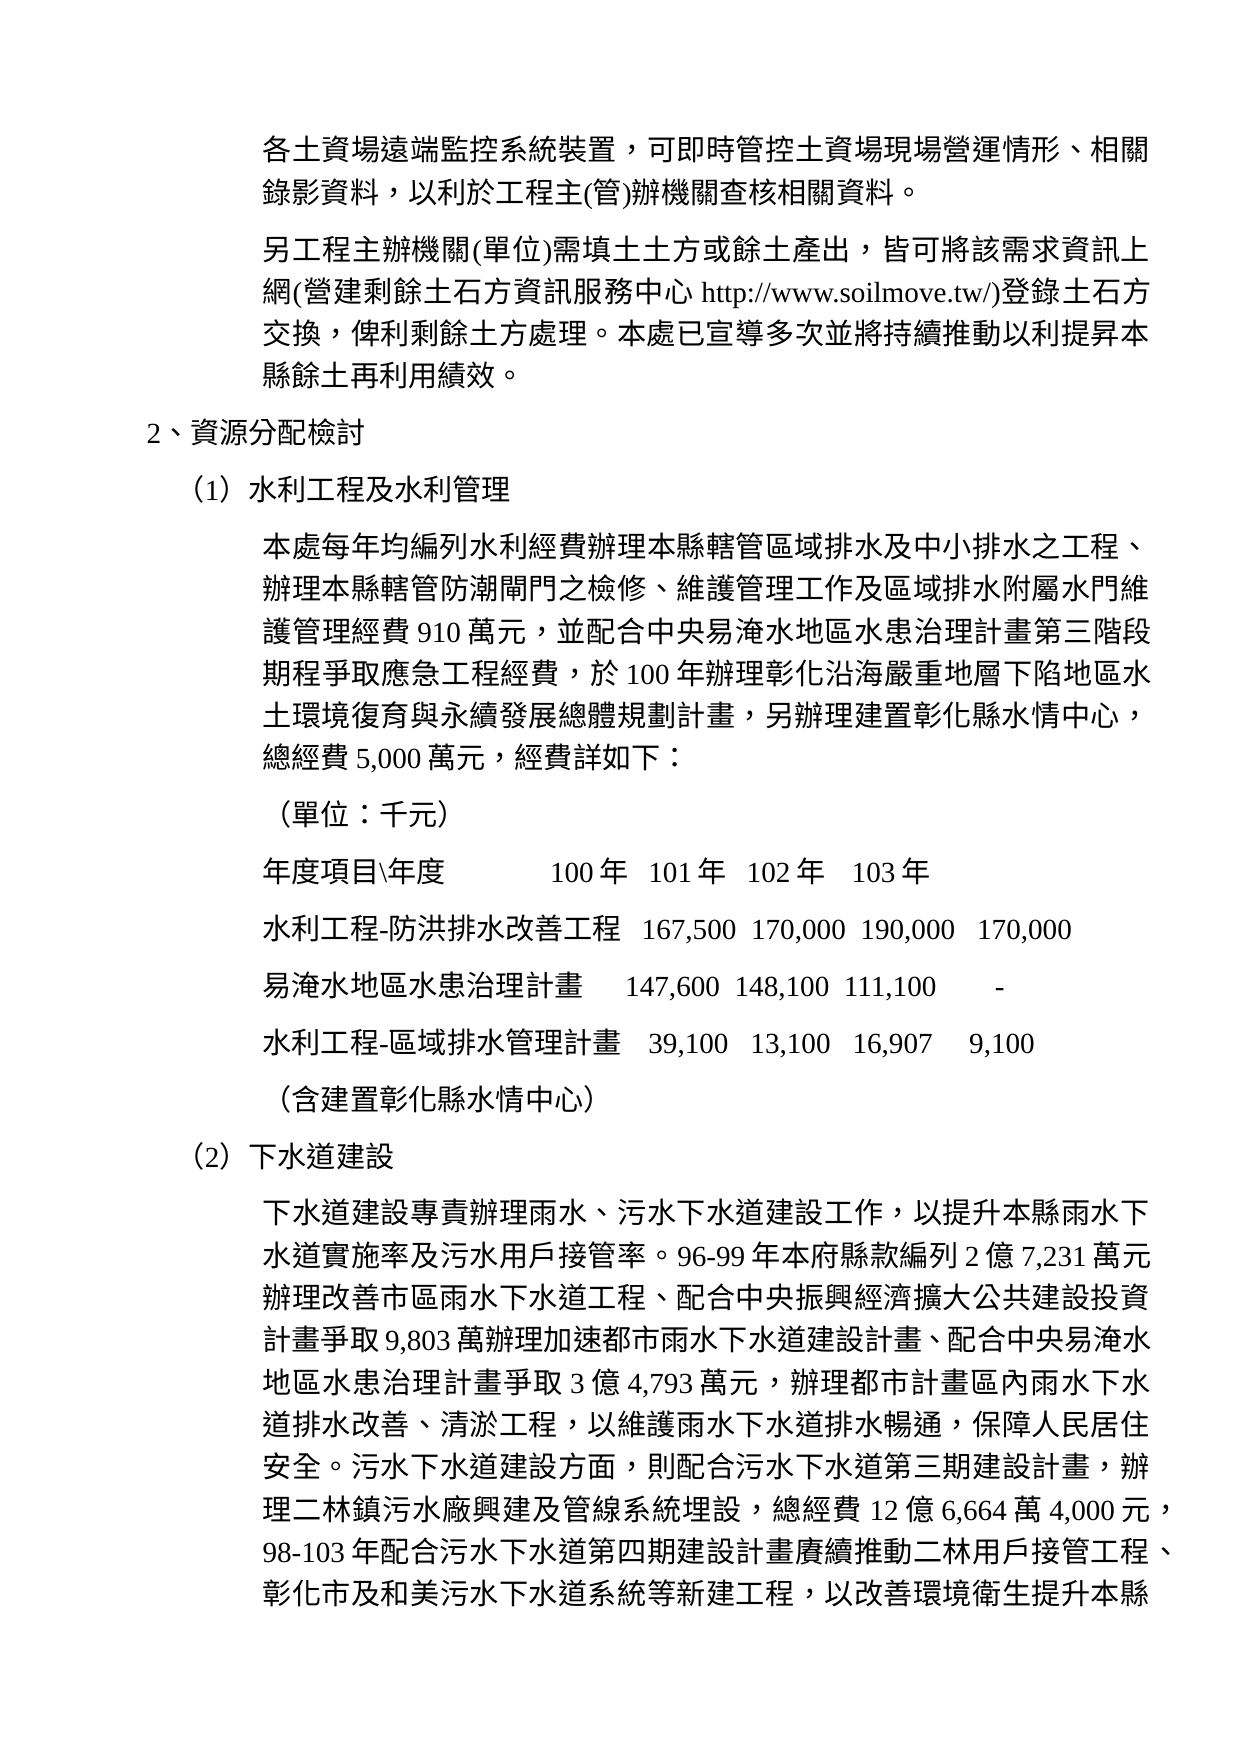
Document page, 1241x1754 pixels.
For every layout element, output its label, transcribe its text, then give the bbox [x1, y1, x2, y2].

text 易淹水地區水患治理計畫 147,600 148,100 111,100 - [262, 963, 1152, 1005]
text 本處每年均編列水利經費辦理本縣轄管區域排水及中小排水之工程、辦理本縣轄管防潮閘門之檢修、維護管理工作及區域排水附屬水門維護管理經費910萬元，並配合中央易淹水地區水患治理計畫第三階段期程爭取應急工程經費，於100年辦理彰化沿海嚴重地層下陷地區水土環境復育與永續發展總體規劃計畫，另辦理建置彰化縣水情中心，總經費5,000萬元，經費詳如下： [262, 524, 1152, 777]
text 各土資場遠端監控系統裝置，可即時管控土資場現場營運情形、相關錄影資料，以利於工程主(管)辦機關查核相關資料。 [262, 127, 1152, 212]
text 另工程主辦機關(單位)需填土土方或餘土產出，皆可將該需求資訊上網(營建剩餘土石方資訊服務中心http://www.soilmove.tw/)登錄土石方交換，俾利剩餘土方處理。本處已宣導多次並將持續推動以利提昇本縣餘土再利用績效。 [262, 226, 1152, 395]
text （單位：千元） [262, 792, 1152, 834]
list 下水道建設 [175, 1133, 1152, 1176]
text 水利工程-區域排水管理計畫 39,100 13,100 16,907 9,100 [262, 1019, 1152, 1062]
text 年度項目\年度 100年 101年 102年 103年 [262, 849, 1152, 891]
text 下水道建設專責辦理雨水、污水下水道建設工作，以提升本縣雨水下水道實施率及污水用戶接管率。96-99年本府縣款編列2億7,231萬元辦理改善市區雨水下水道工程、配合中央振興經濟擴大公共建設投資計畫爭取9,803萬辦理加速都市雨水下水道建設計畫、配合中央易淹水地區水患治理計畫爭取3億4,793萬元，辦理都市計畫區內雨水下水道排水改善、清淤工程，以維護雨水下水道排水暢通，保障人民居住安全。污水下水道建設方面，則配合污水下水道第三期建設計畫，辦理二林鎮污水廠興建及管線系統埋設，總經費12億6,664萬4,000元，98-103年配合污水下水道第四期建設計畫賡續推動二林用戶接管工程、彰化市及和美污水下水道系統等新建工程，以改善環境衛生提升本縣競爭力。 [262, 1190, 1152, 1613]
list 資源分配檢討 [146, 410, 1152, 452]
text （含建置彰化縣水情中心） [262, 1076, 1152, 1119]
text 水利工程-防洪排水改善工程 167,500 170,000 190,000 170,000 [262, 906, 1152, 948]
list 水利工程及水利管理 [175, 467, 1152, 509]
